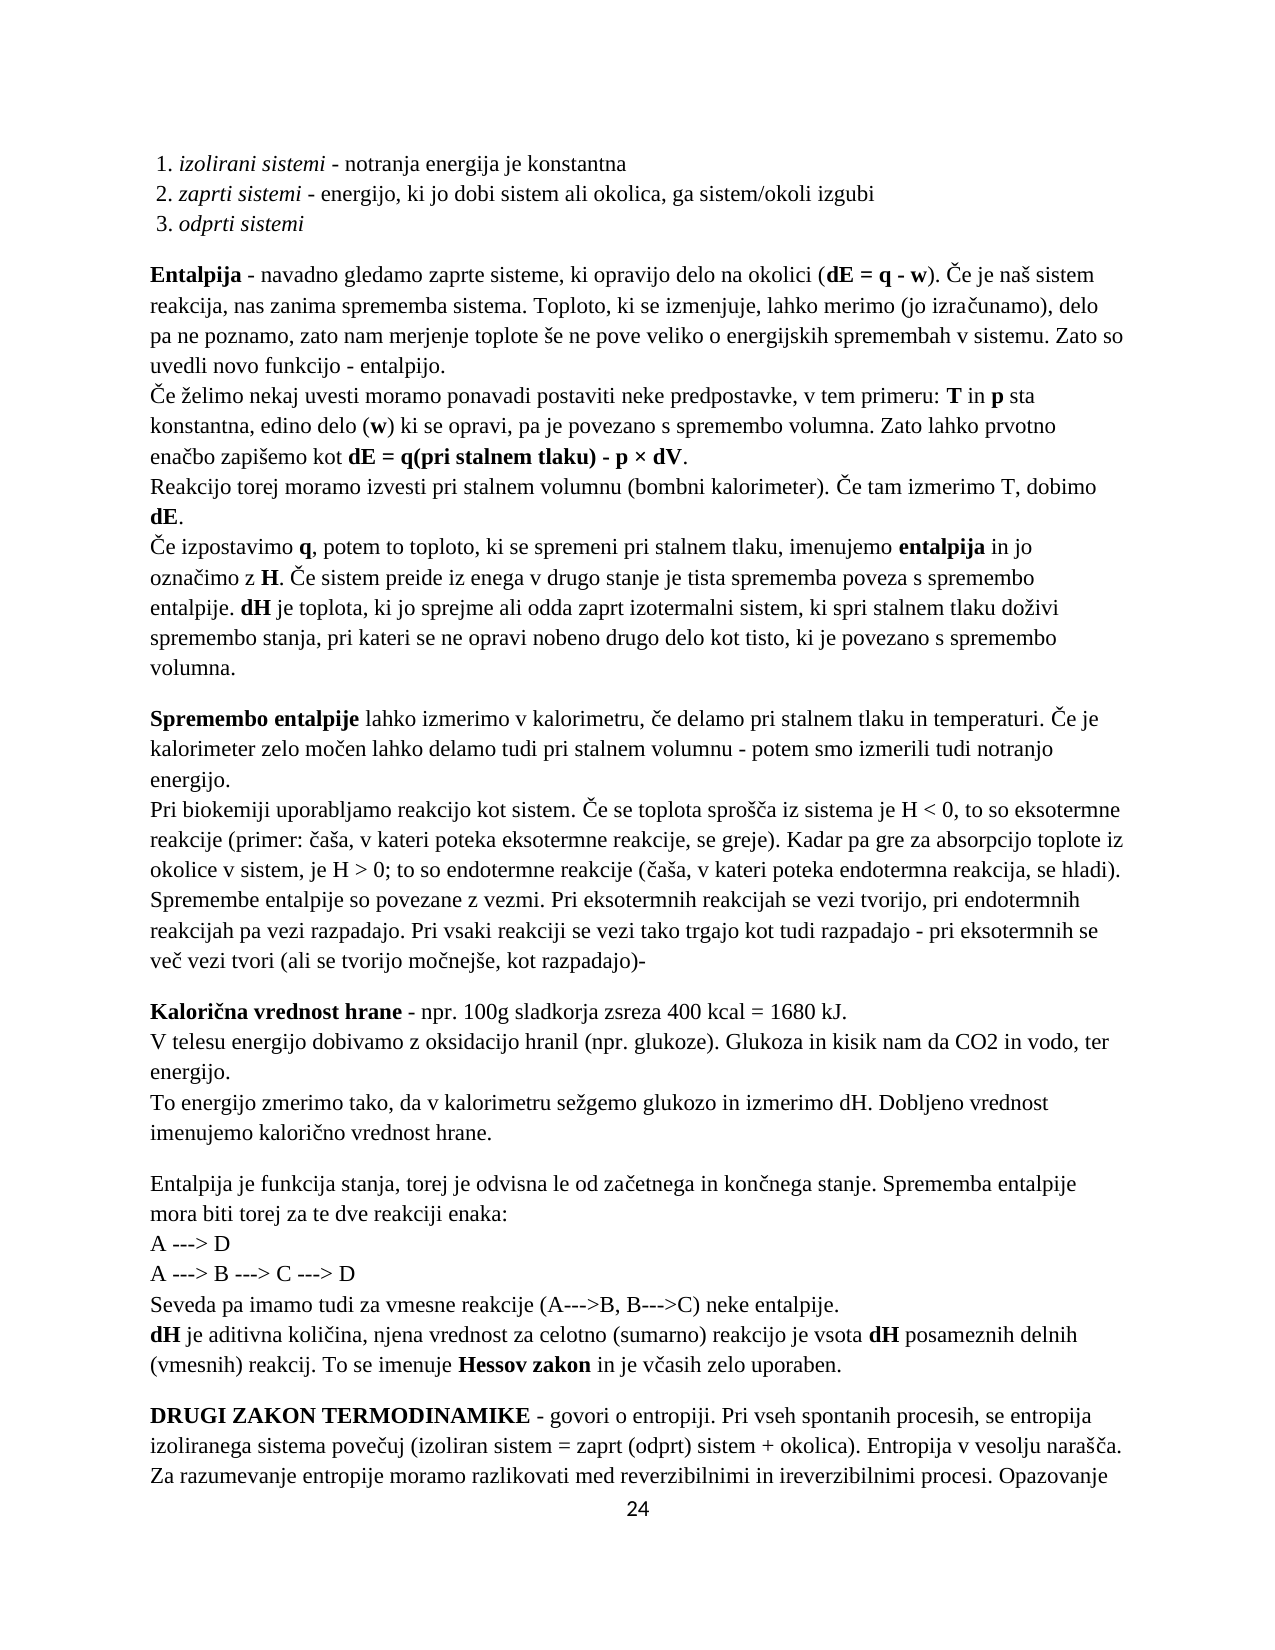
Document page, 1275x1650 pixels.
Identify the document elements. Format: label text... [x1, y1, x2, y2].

text DRUGI ZAKON TERMODINAMIKE - govori o entropiji. Pri vseh spontanih procesih, se entropija izoliranega sistema povečuj (izoliran sistem = zaprt (odprt) sistem + okolica). Entropija v vesolju narašča. Za razumevanje entropije moramo razlikovati med reverzibilnimi in ireverzibilnimi procesi. Opazovanje [150, 1402, 1125, 1489]
text Spremembo entalpije lahko izmerimo v kalorimetru, če delamo pri stalnem tlaku in temperaturi. Če je kalorimeter zelo močen lahko delamo tudi pri stalnem volumnu - potem smo izmerili tudi notranjo energijo. Pri biokemiji uporabljamo reakcijo kot sistem. Če se toplota sprošča iz sistema je H < 0, to so eksotermne reakcije (primer: čaša, v kateri poteka eksotermne reakcije, se greje). Kadar pa gre za absorpcijo toplote iz okolice v sistem, je H > 0; to so endotermne reakcije (čaša, v kateri poteka endotermna reakcija, se hladi). Spremembe entalpije so povezane z vezmi. Pri eksotermnih reakcijah se vezi tvorijo, pri endotermnih reakcijah pa vezi razpadajo. Pri vsaki reakciji se vezi tako trgajo kot tudi razpadajo - pri eksotermnih se več vezi tvori (ali se tvorijo močnejše, kot razpadajo)- [150, 705, 1125, 973]
text Entalpija je funkcija stanja, torej je odvisna le od začetnega in končnega stanje. Sprememba entalpije mora biti torej za te dve reakciji enaka: A ---> D A ---> B ---> C ---> D Seveda pa imamo tudi za vmesne reakcije (A--->B, B--->C) neke entalpije. dH je aditivna količina, njena vrednost za celotno (sumarno) reakcijo je vsota dH posameznih delnih (vmesnih) reakcij. To se imenuje Hessov zakon in je včasih zelo uporaben. [150, 1170, 1125, 1377]
text 1. izolirani sistemi - notranja energija je konstantna 2. zaprti sistemi - energijo, ki jo dobi sistem ali okolica, ga sistem/okoli izgubi 3. odprti sistemi [150, 150, 1125, 237]
text Kalorična vrednost hrane - npr. 100g sladkorja zsreza 400 kcal = 1680 kJ. V telesu energijo dobivamo z oksidacijo hranil (npr. glukoze). Glukoza in kisik nam da CO2 in vodo, ter energijo. To energijo zmerimo tako, da v kalorimetru sežgemo glukozo in izmerimo dH. Dobljeno vrednost imenujemo kalorično vrednost hrane. [150, 998, 1125, 1145]
text Entalpija - navadno gledamo zaprte sisteme, ki opravijo delo na okolici (dE = q - w). Če je naš sistem reakcija, nas zanima sprememba sistema. Toploto, ki se izmenjuje, lahko merimo (jo izračunamo), delo pa ne poznamo, zato nam merjenje toplote še ne pove veliko o energijskih spremembah v sistemu. Zato so uvedli novo funkcijo - entalpijo. Če želimo nekaj uvesti moramo ponavadi postaviti neke predpostavke, v tem primeru: T in p sta konstantna, edino delo (w) ki se opravi, pa je povezano s spremembo volumna. Zato lahko prvotno enačbo zapišemo kot dE = q(pri stalnem tlaku) - p × dV. Reakcijo torej moramo izvesti pri stalnem volumnu (bombni kalorimeter). Če tam izmerimo T, dobimo dE. Če izpostavimo q, potem to toploto, ki se spremeni pri stalnem tlaku, imenujemo entalpija in jo označimo z H. Če sistem preide iz enega v drugo stanje je tista sprememba poveza s spremembo entalpije. dH je toplota, ki jo sprejme ali odda zaprt izotermalni sistem, ki spri stalnem tlaku doživi spremembo stanja, pri kateri se ne opravi nobeno drugo delo kot tisto, ki je povezano s spremembo volumna. [150, 261, 1125, 681]
